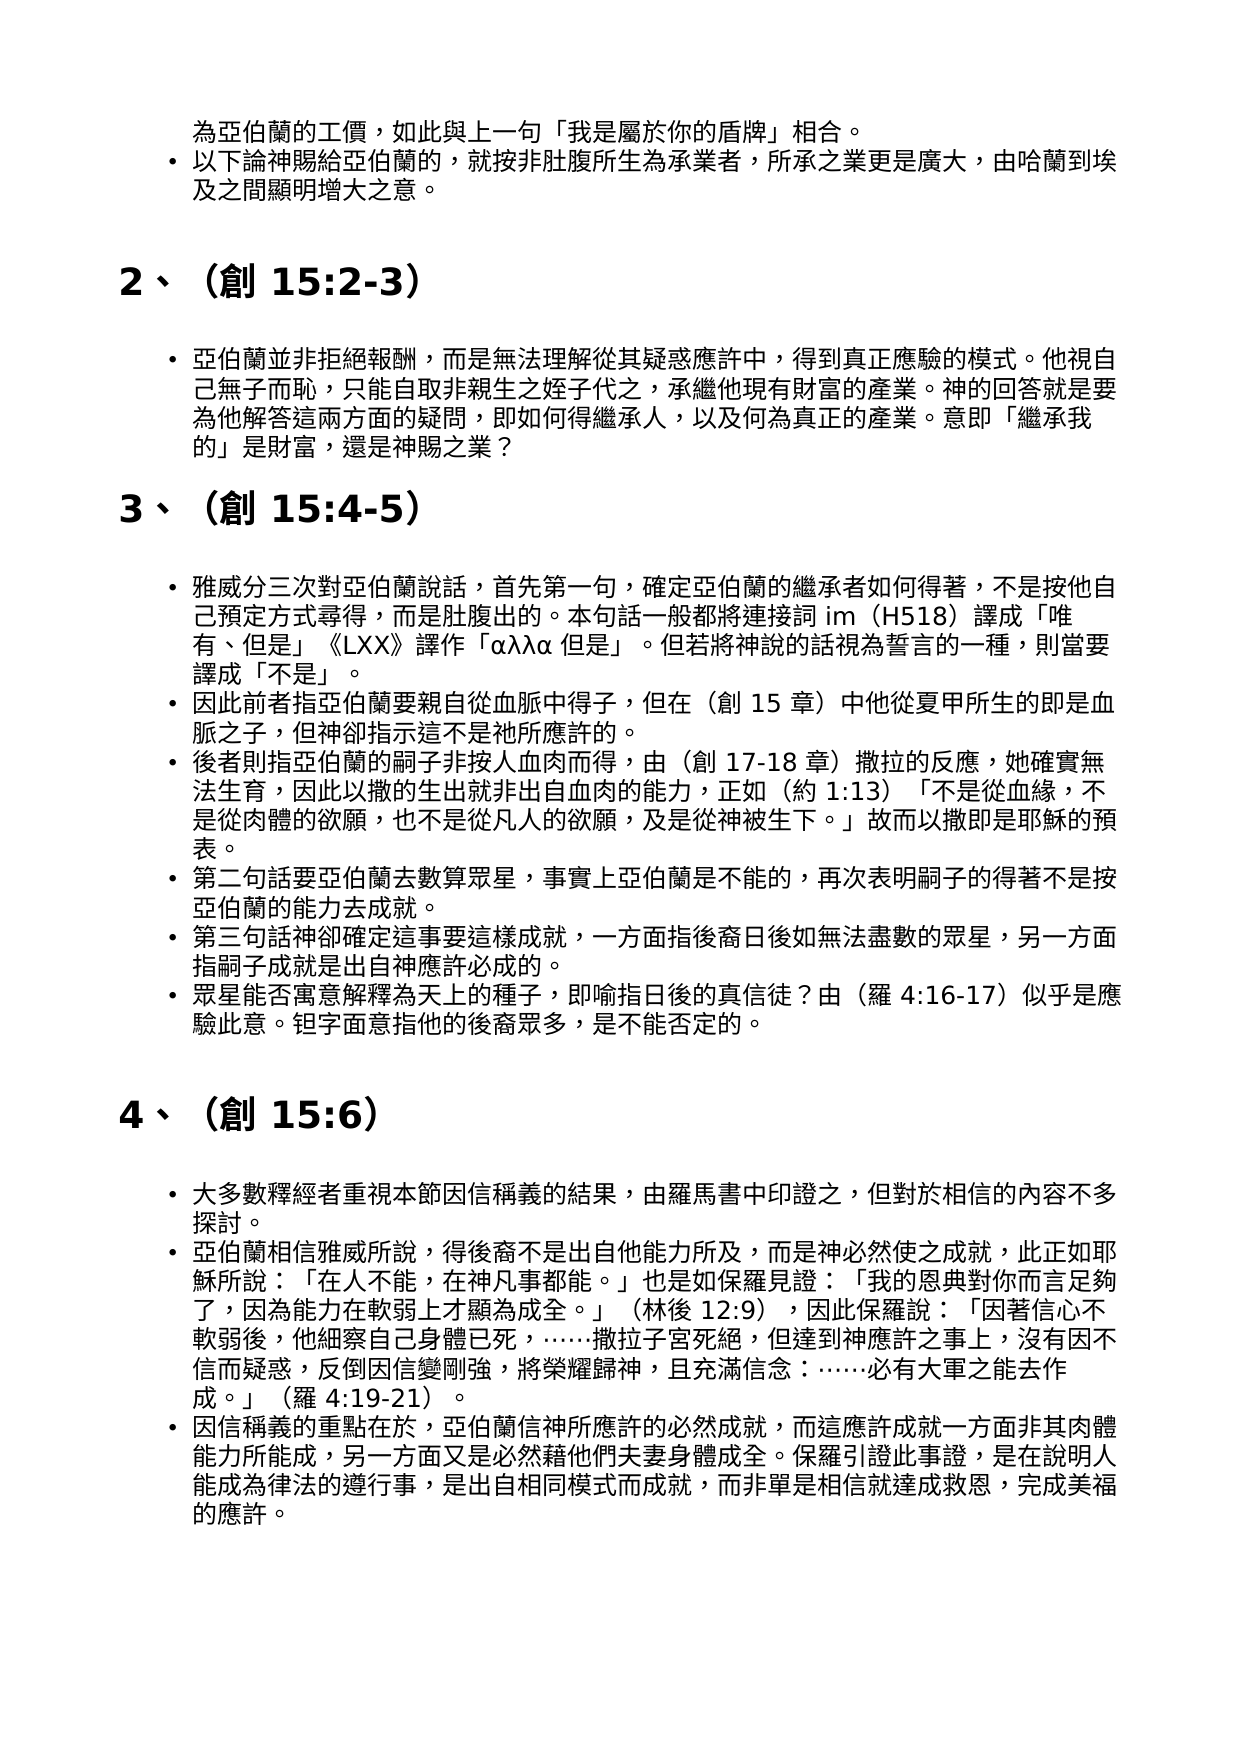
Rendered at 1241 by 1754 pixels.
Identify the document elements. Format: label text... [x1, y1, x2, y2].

list 第二句話要亞伯蘭去數算眾星，事實上亞伯蘭是不能的，再次表明嗣子的得著不是按亞伯蘭的能力去成就。 [177, 865, 1122, 923]
list 為亞伯蘭的工價，如此與上一句「我是屬於你的盾牌」相合。 [177, 118, 1122, 147]
list 第三句話神卻確定這事要這樣成就，一方面指後裔日後如無法盡數的眾星，另一方面指嗣子成就是出自神應許必成的。 [177, 923, 1122, 981]
list 大多數釋經者重視本節因信稱義的結果，由羅馬書中印證之，但對於相信的內容不多探討。 [177, 1180, 1122, 1238]
subtitle 3、（創 15:4-5） [118, 487, 1122, 531]
list 亞伯蘭並非拒絕報酬，而是無法理解從其疑惑應許中，得到真正應驗的模式。他視自己無子而恥，只能自取非親生之姪子代之，承繼他現有財富的產業。神的回答就是要為他解答這兩方面的疑問，即如何得繼承人，以及何為真正的產業。意即「繼承我的」是財富，還是神賜之業？ [177, 346, 1122, 462]
list 亞伯蘭相信雅威所說，得後裔不是出自他能力所及，而是神必然使之成就，此正如耶穌所說：「在人不能，在神凡事都能。」也是如保羅見證：「我的恩典對你而言足夠了，因為能力在軟弱上才顯為成全。」（林後 12:9），因此保羅說：「因著信心不軟弱後，他細察自己身體已死，⋯⋯撒拉子宮死絕，但達到神應許之事上，沒有因不信而疑惑，反倒因信變剛強，將榮耀歸神，且充滿信念：⋯⋯必有大軍之能去作成。」（羅 4:19-21）。 [177, 1238, 1122, 1413]
subtitle 4、（創 15:6） [118, 1094, 1122, 1138]
list 後者則指亞伯蘭的嗣子非按人血肉而得，由（創 17-18 章）撒拉的反應，她確實無法生育，因此以撒的生出就非出自血肉的能力，正如（約 1:13）「不是從血緣，不是從肉體的欲願，也不是從凡人的欲願，及是從神被生下。」故而以撒即是耶穌的預表。 [177, 748, 1122, 865]
list 以下論神賜給亞伯蘭的，就按非肚腹所生為承業者，所承之業更是廣大，由哈蘭到埃及之間顯明增大之意。 [177, 147, 1122, 206]
list 因信稱義的重點在於，亞伯蘭信神所應許的必然成就，而這應許成就一方面非其肉體能力所能成，另一方面又是必然藉他們夫妻身體成全。保羅引證此事證，是在說明人能成為律法的遵行事，是出自相同模式而成就，而非單是相信就達成救恩，完成美福的應許。 [177, 1413, 1122, 1530]
subtitle 2、（創 15:2-3） [118, 260, 1122, 304]
list 眾星能否寓意解釋為天上的種子，即喻指日後的真信徒？由（羅 4:16-17）似乎是應驗此意。钽字面意指他的後裔眾多，是不能否定的。 [177, 981, 1122, 1040]
list 因此前者指亞伯蘭要親自從血脈中得子，但在（創 15 章）中他從夏甲所生的即是血脈之子，但神卻指示這不是祂所應許的。 [177, 690, 1122, 748]
list 雅威分三次對亞伯蘭說話，首先第一句，確定亞伯蘭的繼承者如何得著，不是按他自己預定方式尋得，而是肚腹出的。本句話一般都將連接詞 im（H518）譯成「唯有、但是」《LXX》譯作「αλλα 但是」。但若將神說的話視為誓言的一種，則當要譯成「不是」。 [177, 573, 1122, 690]
